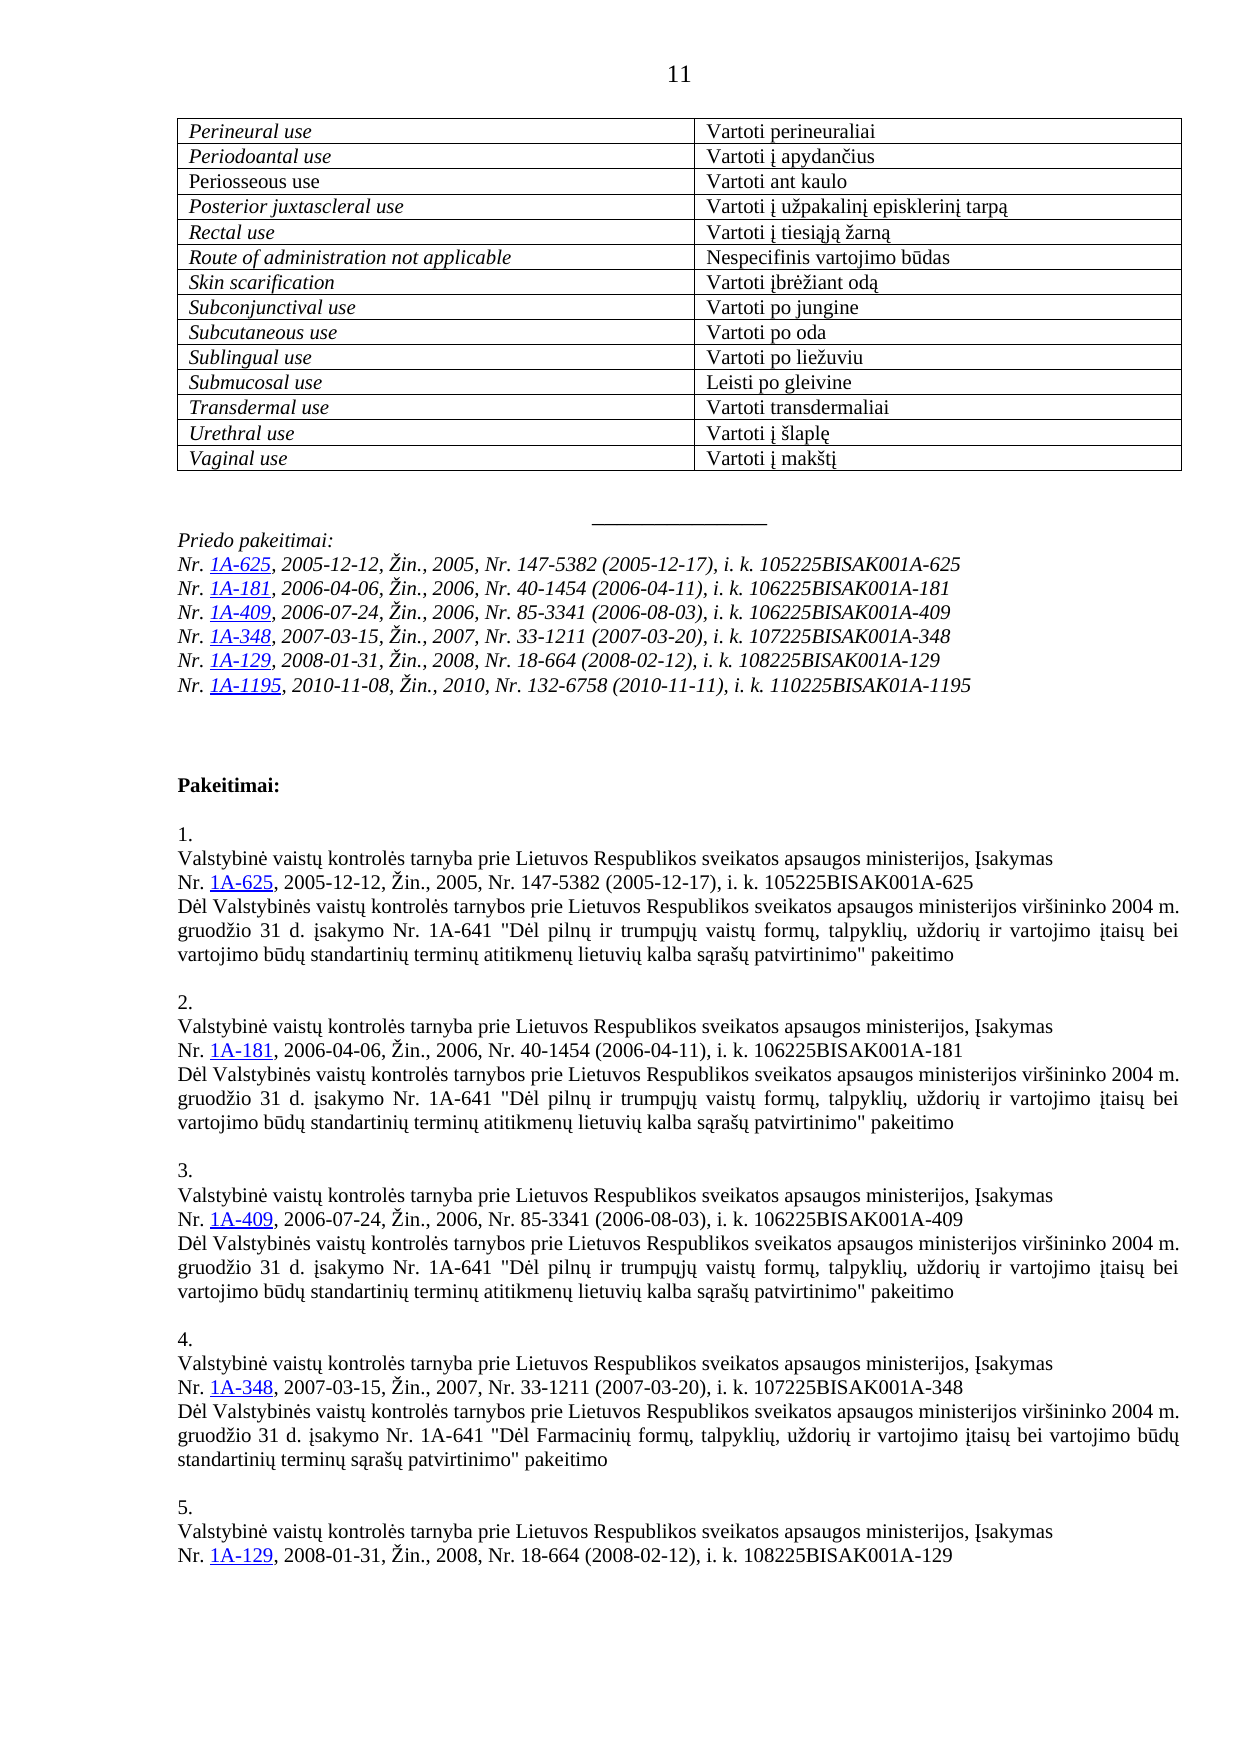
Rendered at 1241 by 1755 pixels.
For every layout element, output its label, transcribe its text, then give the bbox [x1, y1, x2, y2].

text 5. [177, 1495, 1181, 1519]
text Nr. 1A-409, 2006-07-24, Žin., 2006, Nr. 85-3341 (2006-08-03), i. k. 106225BISAK001A-409 [177, 600, 1181, 624]
text 3. [177, 1158, 1181, 1182]
table_cell Vartoti į užpakalinį episklerinį tarpą [695, 195, 1181, 218]
table_cell Perineural use [178, 119, 694, 143]
text Nr. 1A-181, 2006-04-06, Žin., 2006, Nr. 40-1454 (2006-04-11), i. k. 106225BISAK001A-181 [177, 576, 1181, 600]
table_cell Urethral use [178, 420, 694, 444]
text Nr. 1A-409, 2006-07-24, Žin., 2006, Nr. 85-3341 (2006-08-03), i. k. 106225BISAK001A-409 [177, 1207, 1181, 1231]
table_cell Vartoti įbrėžiant odą [695, 270, 1181, 294]
text 4. [177, 1327, 1181, 1351]
table_cell Vartoti į makštį [695, 446, 1181, 469]
table_cell Periosseous use [178, 169, 694, 193]
text ______________ [177, 499, 1181, 528]
text Dėl Valstybinės vaistų kontrolės tarnybos prie Lietuvos Respublikos sveikatos apsaugos ministerijos viršininko 2004 m. gruodžio 31 d. įsakymo Nr. 1A-641 "Dėl pilnų ir trumpųjų vaistų formų, talpyklių, uždorių ir vartojimo įtaisų bei vartojimo būdų standartinių terminų atitikmenų lietuvių kalba sąrašų patvirtinimo" pakeitimo [177, 1062, 1181, 1134]
table_cell Posterior juxtascleral use [178, 195, 694, 218]
table_cell Subconjunctival use [178, 295, 694, 319]
text Nr. 1A-129, 2008-01-31, Žin., 2008, Nr. 18-664 (2008-02-12), i. k. 108225BISAK001A-129 [177, 648, 1181, 672]
text Pakeitimai: [177, 773, 1181, 797]
text 2. [177, 990, 1181, 1014]
text Nr. 1A-181, 2006-04-06, Žin., 2006, Nr. 40-1454 (2006-04-11), i. k. 106225BISAK001A-181 [177, 1038, 1181, 1062]
table_cell Vartoti į tiesiąją žarną [695, 220, 1181, 244]
table_cell Sublingual use [178, 345, 694, 369]
table_cell Vartoti ant kaulo [695, 169, 1181, 193]
text Nr. 1A-348, 2007-03-15, Žin., 2007, Nr. 33-1211 (2007-03-20), i. k. 107225BISAK001A-348 [177, 624, 1181, 648]
table_cell Submucosal use [178, 370, 694, 394]
table_cell Subcutaneous use [178, 320, 694, 344]
table_cell Rectal use [178, 220, 694, 244]
table_cell Vaginal use [178, 446, 694, 469]
table_cell Nespecifinis vartojimo būdas [695, 245, 1181, 269]
table_cell Vartoti po jungine [695, 295, 1181, 319]
text Nr. 1A-625, 2005-12-12, Žin., 2005, Nr. 147-5382 (2005-12-17), i. k. 105225BISAK001A-625 [177, 552, 1181, 576]
text Nr. 1A-1195, 2010-11-08, Žin., 2010, Nr. 132-6758 (2010-11-11), i. k. 110225BISAK01A-1195 [177, 672, 1181, 697]
table_cell Periodoantal use [178, 144, 694, 168]
table_cell Skin scarification [178, 270, 694, 294]
text Dėl Valstybinės vaistų kontrolės tarnybos prie Lietuvos Respublikos sveikatos apsaugos ministerijos viršininko 2004 m. gruodžio 31 d. įsakymo Nr. 1A-641 "Dėl Farmacinių formų, talpyklių, uždorių ir vartojimo įtaisų bei vartojimo būdų standartinių terminų sąrašų patvirtinimo" pakeitimo [177, 1399, 1181, 1471]
text Priedo pakeitimai: [177, 528, 1181, 552]
table_cell Route of administration not applicable [178, 245, 694, 269]
table_cell Vartoti transdermaliai [695, 395, 1181, 419]
text Valstybinė vaistų kontrolės tarnyba prie Lietuvos Respublikos sveikatos apsaugos ministerijos, Įsakymas [177, 1351, 1181, 1375]
table_cell Vartoti į apydančius [695, 144, 1181, 168]
text Dėl Valstybinės vaistų kontrolės tarnybos prie Lietuvos Respublikos sveikatos apsaugos ministerijos viršininko 2004 m. gruodžio 31 d. įsakymo Nr. 1A-641 "Dėl pilnų ir trumpųjų vaistų formų, talpyklių, uždorių ir vartojimo įtaisų bei vartojimo būdų standartinių terminų atitikmenų lietuvių kalba sąrašų patvirtinimo" pakeitimo [177, 1231, 1181, 1303]
table_cell Leisti po gleivine [695, 370, 1181, 394]
table_cell Vartoti į šlaplę [695, 420, 1181, 444]
text Valstybinė vaistų kontrolės tarnyba prie Lietuvos Respublikos sveikatos apsaugos ministerijos, Įsakymas [177, 1014, 1181, 1038]
table_cell Transdermal use [178, 395, 694, 419]
text 1. [177, 822, 1181, 846]
text Nr. 1A-348, 2007-03-15, Žin., 2007, Nr. 33-1211 (2007-03-20), i. k. 107225BISAK001A-348 [177, 1375, 1181, 1399]
table_cell Vartoti po liežuviu [695, 345, 1181, 369]
text Nr. 1A-625, 2005-12-12, Žin., 2005, Nr. 147-5382 (2005-12-17), i. k. 105225BISAK001A-625 [177, 870, 1181, 894]
text Nr. 1A-129, 2008-01-31, Žin., 2008, Nr. 18-664 (2008-02-12), i. k. 108225BISAK001A-129 [177, 1543, 1181, 1567]
table_cell Vartoti perineuraliai [695, 119, 1181, 143]
text Dėl Valstybinės vaistų kontrolės tarnybos prie Lietuvos Respublikos sveikatos apsaugos ministerijos viršininko 2004 m. gruodžio 31 d. įsakymo Nr. 1A-641 "Dėl pilnų ir trumpųjų vaistų formų, talpyklių, uždorių ir vartojimo įtaisų bei vartojimo būdų standartinių terminų atitikmenų lietuvių kalba sąrašų patvirtinimo" pakeitimo [177, 894, 1181, 966]
text Valstybinė vaistų kontrolės tarnyba prie Lietuvos Respublikos sveikatos apsaugos ministerijos, Įsakymas [177, 1182, 1181, 1207]
text Valstybinė vaistų kontrolės tarnyba prie Lietuvos Respublikos sveikatos apsaugos ministerijos, Įsakymas [177, 1519, 1181, 1543]
text Valstybinė vaistų kontrolės tarnyba prie Lietuvos Respublikos sveikatos apsaugos ministerijos, Įsakymas [177, 846, 1181, 870]
table_cell Vartoti po oda [695, 320, 1181, 344]
